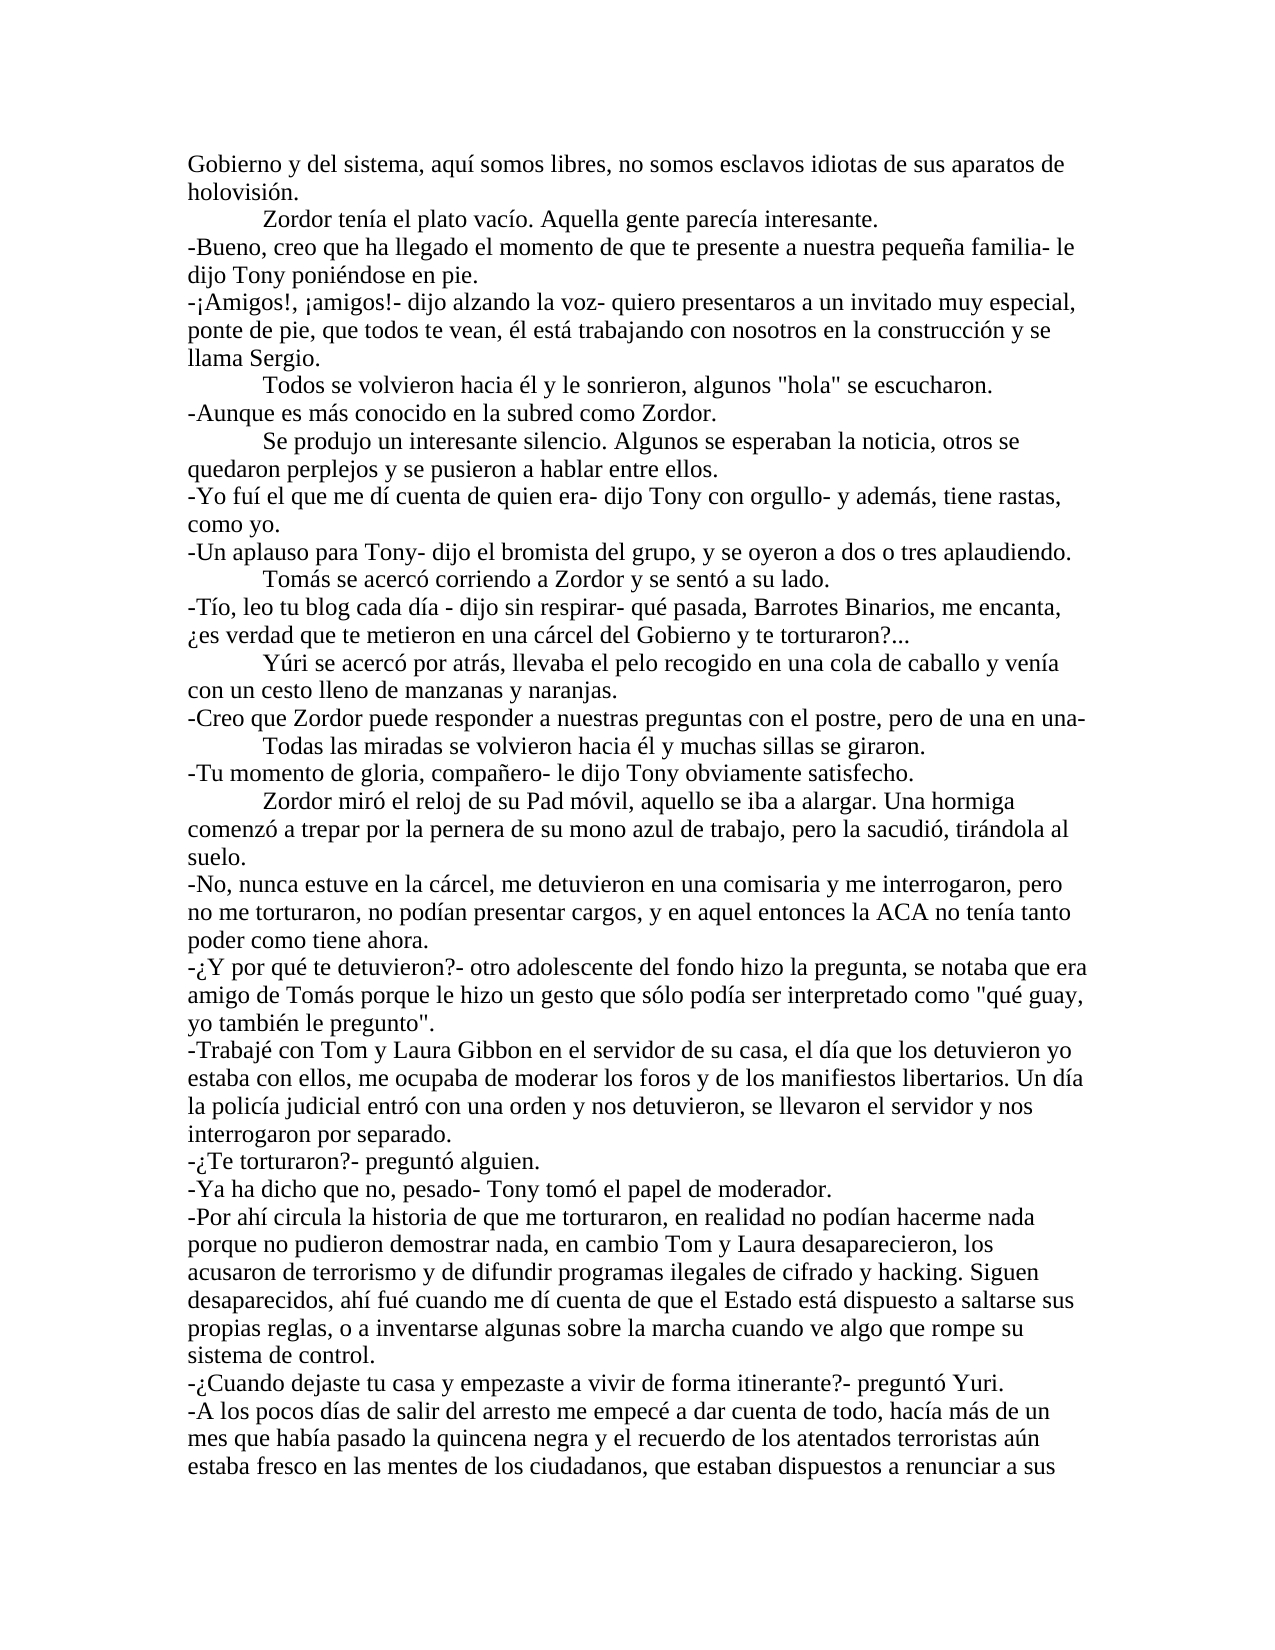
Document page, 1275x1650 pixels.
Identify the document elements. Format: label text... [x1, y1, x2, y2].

text Zordor miró el reloj de su Pad móvil, aquello se iba a alargar. Una hormiga comenzó a trepar por la pernera de su mono azul de trabajo, pero la sacudió, tirándola al suelo. [187, 787, 1087, 870]
text -Tío, leo tu blog cada día - dijo sin respirar- qué pasada, Barrotes Binarios, me encanta, ¿es verdad que te metieron en una cárcel del Gobierno y te torturaron?... [187, 593, 1087, 649]
text -Por ahí circula la historia de que me torturaron, en realidad no podían hacerme nada porque no pudieron demostrar nada, en cambio Tom y Laura desaparecieron, los acusaron de terrorismo y de difundir programas ilegales de cifrado y hacking. Siguen desaparecidos, ahí fué cuando me dí cuenta de que el Estado está dispuesto a saltarse sus propias reglas, o a inventarse algunas sobre la marcha cuando ve algo que rompe su sistema de control. [187, 1203, 1087, 1369]
text Tomás se acercó corriendo a Zordor y se sentó a su lado. [187, 566, 1087, 593]
text Gobierno y del sistema, aquí somos libres, no somos esclavos idiotas de sus aparatos de holovisión. [187, 150, 1087, 205]
text -Bueno, creo que ha llegado el momento de que te presente a nuestra pequeña familia- le dijo Tony poniéndose en pie. [187, 233, 1087, 288]
text Yúri se acercó por atrás, llevaba el pelo recogido en una cola de caballo y venía con un cesto lleno de manzanas y naranjas. [187, 649, 1087, 704]
text -A los pocos días de salir del arresto me empecé a dar cuenta de todo, hacía más de un mes que había pasado la quincena negra y el recuerdo de los atentados terroristas aún estaba fresco en las mentes de los ciudadanos, que estaban dispuestos a renunciar a sus [187, 1397, 1087, 1480]
text -Yo fuí el que me dí cuenta de quien era- dijo Tony con orgullo- y además, tiene rastas, como yo. [187, 482, 1087, 538]
text -¿Cuando dejaste tu casa y empezaste a vivir de forma itinerante?- preguntó Yuri. [187, 1369, 1087, 1397]
text -¿Y por qué te detuvieron?- otro adolescente del fondo hizo la pregunta, se notaba que era amigo de Tomás porque le hizo un gesto que sólo podía ser interpretado como "qué guay, yo también le pregunto". [187, 953, 1087, 1037]
text Zordor tenía el plato vacío. Aquella gente parecía interesante. [187, 205, 1087, 233]
text -No, nunca estuve en la cárcel, me detuvieron en una comisaria y me interrogaron, pero no me torturaron, no podían presentar cargos, y en aquel entonces la ACA no tenía tanto poder como tiene ahora. [187, 870, 1087, 953]
text -Trabajé con Tom y Laura Gibbon en el servidor de su casa, el día que los detuvieron yo estaba con ellos, me ocupaba de moderar los foros y de los manifiestos libertarios. Un día la policía judicial entró con una orden y nos detuvieron, se llevaron el servidor y nos interrogaron por separado. [187, 1037, 1087, 1147]
text Todos se volvieron hacia él y le sonrieron, algunos "hola" se escucharon. [187, 372, 1087, 399]
text -Tu momento de gloria, compañero- le dijo Tony obviamente satisfecho. [187, 759, 1087, 787]
text -¡Amigos!, ¡amigos!- dijo alzando la voz- quiero presentaros a un invitado muy especial, ponte de pie, que todos te vean, él está trabajando con nosotros en la construcción y se llama Sergio. [187, 288, 1087, 372]
text -Ya ha dicho que no, pesado- Tony tomó el papel de moderador. [187, 1175, 1087, 1203]
text -Un aplauso para Tony- dijo el bromista del grupo, y se oyeron a dos o tres aplaudiendo. [187, 538, 1087, 566]
text -Creo que Zordor puede responder a nuestras preguntas con el postre, pero de una en una- [187, 704, 1087, 732]
text Todas las miradas se volvieron hacia él y muchas sillas se giraron. [187, 732, 1087, 759]
text -Aunque es más conocido en la subred como Zordor. [187, 399, 1087, 427]
text -¿Te torturaron?- preguntó alguien. [187, 1147, 1087, 1175]
text Se produjo un interesante silencio. Algunos se esperaban la noticia, otros se quedaron perplejos y se pusieron a hablar entre ellos. [187, 427, 1087, 482]
